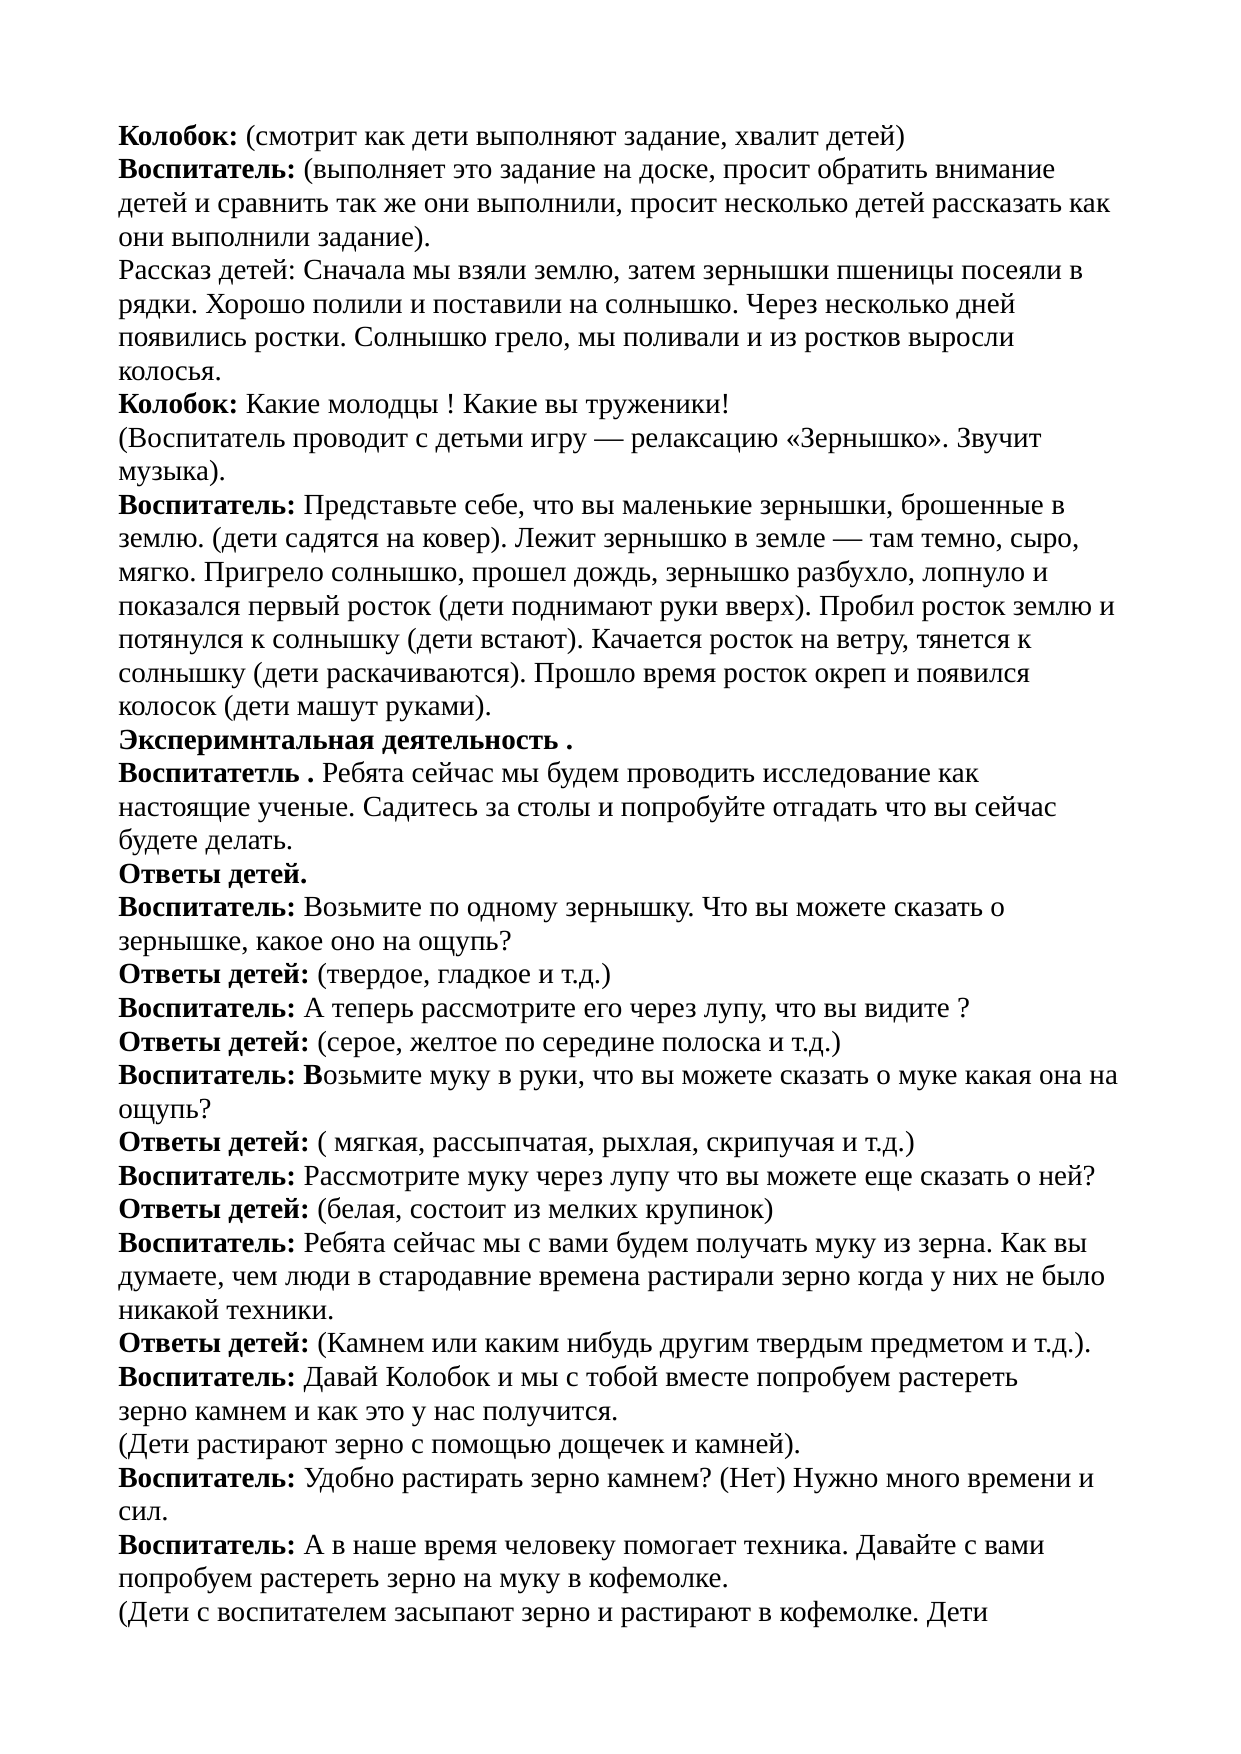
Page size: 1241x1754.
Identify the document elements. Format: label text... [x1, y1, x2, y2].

text Воспитатель: Возьмите по одному зернышку. Что вы можете сказать о зернышке, какое оно на ощупь? [118, 889, 1122, 957]
text (Дети с воспитателем засыпают зерно и растирают в кофемолке. Дети [118, 1594, 1122, 1627]
text Воспитатель: Давай Колобок и мы с тобой вместе попробуем растереть [118, 1359, 1122, 1393]
text Ответы детей: (серое, желтое по середине полоска и т.д.) [118, 1024, 1122, 1057]
text зерно камнем и как это у нас получится. [118, 1393, 1122, 1426]
text Ответы детей: ( мягкая, рассыпчатая, рыхлая, скрипучая и т.д.) [118, 1124, 1122, 1158]
text Воспитатель: Ребята сейчас мы с вами будем получать муку из зерна. Как вы думаете, чем люди в стародавние времена растирали зерно когда у них не было никакой техники. [118, 1225, 1122, 1326]
text Воспитатель: (выполняет это задание на доске, просит обратить внимание детей и сравнить так же они выполнили, просит несколько детей рассказать как они выполнили задание). [118, 152, 1122, 252]
text Воспитатель: Возьмите муку в руки, что вы можете сказать о муке какая она на ощупь? [118, 1057, 1122, 1124]
text (Дети растирают зерно с помощью дощечек и камней). [118, 1426, 1122, 1460]
text Колобок: Какие молодцы ! Какие вы труженики! [118, 386, 1122, 420]
text Воспитатель: А в наше время человеку помогает техника. Давайте с вами попробуем растереть зерно на муку в кофемолке. [118, 1527, 1122, 1594]
text Эксперимнтальная деятельность . [118, 722, 1122, 755]
text Рассказ детей: Сначала мы взяли землю, затем зернышки пшеницы посеяли в рядки. Хорошо полили и поставили на солнышко. Через несколько дней появились ростки. Солнышко грело, мы поливали и из ростков выросли колосья. [118, 252, 1122, 386]
text Ответы детей. [118, 856, 1122, 889]
text Воспитатетль . Ребята сейчас мы будем проводить исследование как [118, 755, 1122, 789]
text Воспитатель: Рассмотрите муку через лупу что вы можете еще сказать о ней? [118, 1158, 1122, 1191]
text Ответы детей: (твердое, гладкое и т.д.) [118, 957, 1122, 990]
text (Воспитатель проводит с детьми игру — релаксацию «Зернышко». Звучит музыка). [118, 420, 1122, 487]
text Воспитатель: Удобно растирать зерно камнем? (Нет) Нужно много времени и сил. [118, 1460, 1122, 1527]
text Воспитатель: А теперь рассмотрите его через лупу, что вы видите ? [118, 990, 1122, 1024]
text Ответы детей: (белая, состоит из мелких крупинок) [118, 1191, 1122, 1225]
text настоящие ученые. Садитесь за столы и попробуйте отгадать что вы сейчас будете делать. [118, 789, 1122, 856]
text Воспитатель: Представьте себе, что вы маленькие зернышки, брошенные в землю. (дети садятся на ковер). Лежит зернышко в земле — там темно, сыро, мягко. Пригрело солнышко, прошел дождь, зернышко разбухло, лопнуло и показался первый росток (дети поднимают руки вверх). Пробил росток землю и потянулся к солнышку (дети встают). Качается росток на ветру, тянется к солнышку (дети раскачиваются). Прошло время росток окреп и появился колосок (дети машут руками). [118, 487, 1122, 722]
text Колобок: (смотрит как дети выполняют задание, хвалит детей) [118, 118, 1122, 152]
text Ответы детей: (Камнем или каким нибудь другим твердым предметом и т.д.). [118, 1326, 1122, 1359]
